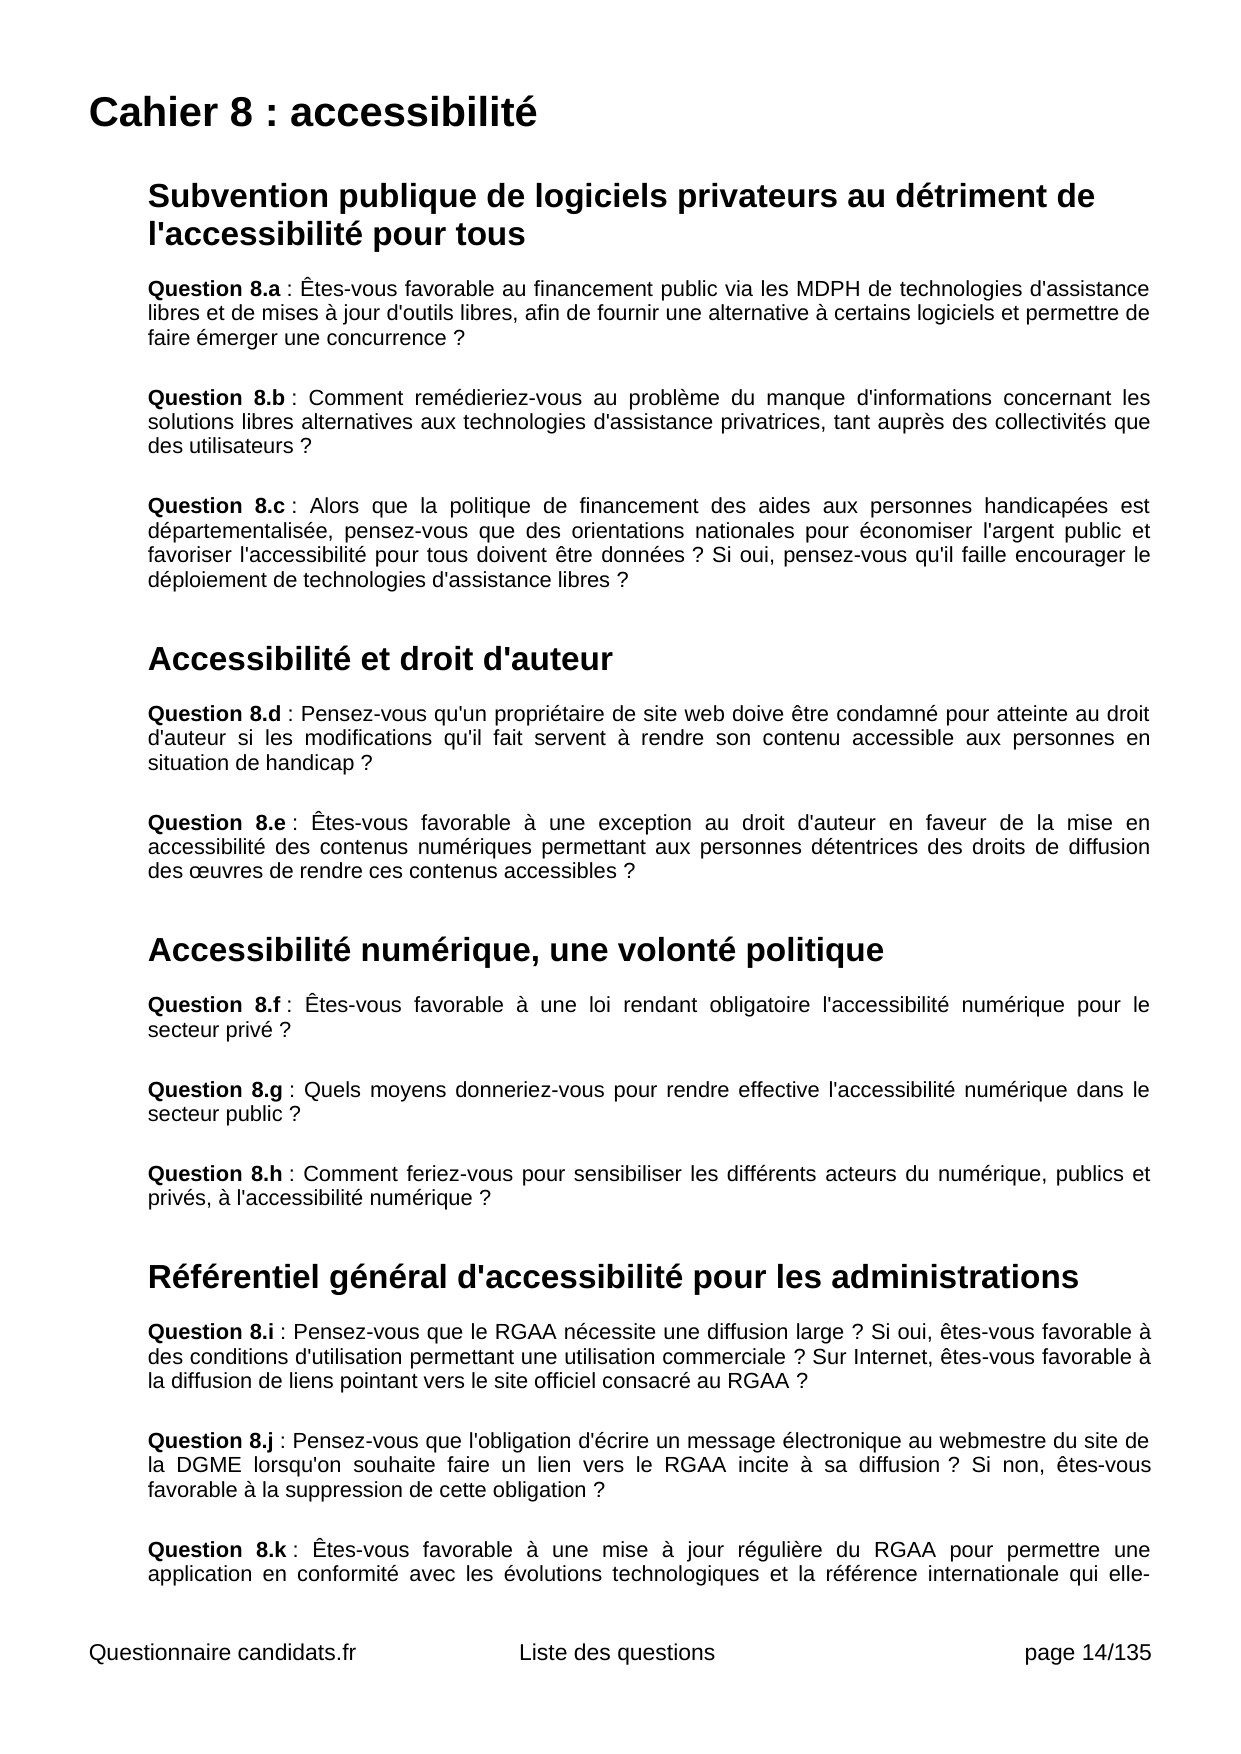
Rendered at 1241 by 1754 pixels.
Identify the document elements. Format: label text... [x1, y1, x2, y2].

text Question 8.d : Pensez-vous qu'un propriétaire de site web doive être condamné pour atteinte au droit d'auteur si les modifications qu'il fait servent à rendre son contenu accessible aux personnes en situation de handicap ? [148, 701, 1152, 775]
subtitle Cahier 8 : accessibilité [88, 88, 1152, 135]
subtitle Subvention publique de logiciels privateurs au détriment de l'accessibilité pour tous [148, 178, 1152, 252]
text Question 8.i : Pensez-vous que le RGAA nécessite une diffusion large ? Si oui, êtes-vous favorable à des conditions d'utilisation permettant une utilisation commerciale ? Sur Internet, êtes-vous favorable à la diffusion de liens pointant vers le site officiel consacré au RGAA ? [148, 1320, 1152, 1393]
text Question 8.k : Êtes-vous favorable à une mise à jour régulière du RGAA pour permettre une application en conformité avec les évolutions technologiques et la référence internationale qui elle- [148, 1537, 1152, 1586]
text Question 8.f : Êtes-vous favorable à une loi rendant obligatoire l'accessibilité numérique pour le secteur privé ? [148, 993, 1152, 1042]
text Question 8.j : Pensez-vous que l'obligation d'écrire un message électronique au webmestre du site de la DGME lorsqu'on souhaite faire un lien vers le RGAA incite à sa diffusion ? Si non, êtes-vous favorable à la suppression de cette obligation ? [148, 1429, 1152, 1502]
text Question 8.g : Quels moyens donneriez-vous pour rendre effective l'accessibilité numérique dans le secteur public ? [148, 1077, 1152, 1126]
subtitle Accessibilité numérique, une volonté politique [148, 931, 1152, 969]
subtitle Référentiel général d'accessibilité pour les administrations [148, 1258, 1152, 1296]
text Question 8.b : Comment remédieriez-vous au problème du manque d'informations concernant les solutions libres alternatives aux technologies d'assistance privatrices, tant auprès des collectivités que des utilisateurs ? [148, 385, 1152, 459]
text Question 8.a : Êtes-vous favorable au financement public via les MDPH de technologies d'assistance libres et de mises à jour d'outils libres, afin de fournir une alternative à certains logiciels et permettre de faire émerger une concurrence ? [148, 276, 1152, 350]
text Question 8.h : Comment feriez-vous pour sensibiliser les différents acteurs du numérique, publics et privés, à l'accessibilité numérique ? [148, 1162, 1152, 1211]
subtitle Accessibilité et droit d'auteur [148, 640, 1152, 677]
text Question 8.c : Alors que la politique de financement des aides aux personnes handicapées est départementalisée, pensez-vous que des orientations nationales pour économiser l'argent public et favoriser l'accessibilité pour tous doivent être données ? Si oui, pensez-vous qu'il faille encourager le déploiement de technologies d'assistance libres ? [148, 494, 1152, 592]
text Question 8.e : Êtes-vous favorable à une exception au droit d'auteur en faveur de la mise en accessibilité des contenus numériques permettant aux personnes détentrices des droits de diffusion des œuvres de rendre ces contenus accessibles ? [148, 810, 1152, 883]
